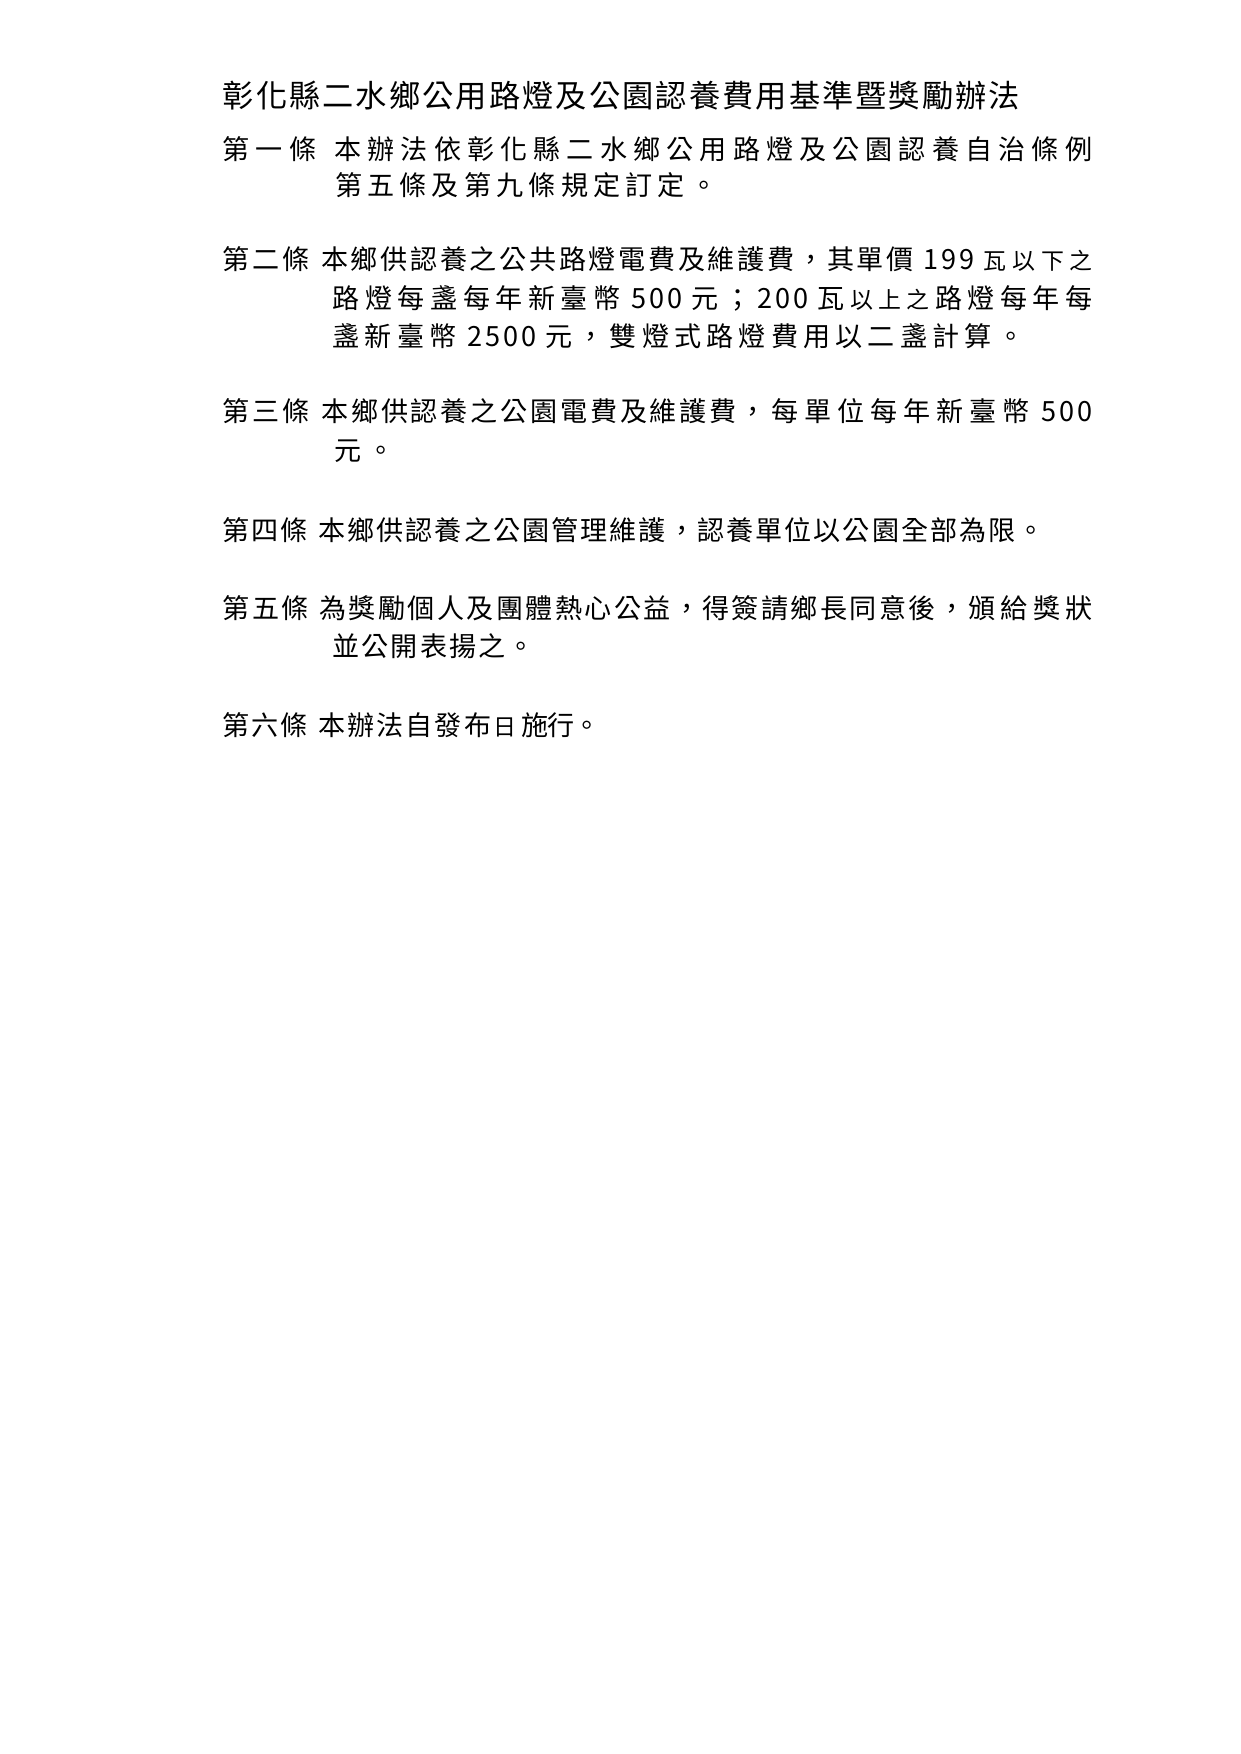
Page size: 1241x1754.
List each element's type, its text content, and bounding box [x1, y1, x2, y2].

text 第二條 本鄉供認養之公共路燈電費及維護費，其單價199瓦以下之路燈每盞每年新臺幣500元；200瓦以上之路燈每年每盞新臺幣2500元，雙燈式路燈費用以二盞計算。 [222, 239, 1093, 354]
text 第三條 本鄉供認養之公園電費及維護費，每單位每年新臺幣500 元。 [222, 390, 1093, 468]
text 第四條 本鄉供認養之公園管理維護，認養單位以公園全部為限。 [222, 508, 1093, 548]
text 第五條 為獎勵個人及團體熱心公益，得簽請鄉長同意後，頒給獎狀並公開表揚之。 [222, 589, 1093, 664]
text 彰化縣二水鄉公用路燈及公園認養費用基準暨獎勵辦法 [222, 71, 1093, 116]
text 第一條 本辦法依彰化縣二水鄉公用路燈及公園認養自治條例第五條及第九條規定訂定。 [222, 130, 1093, 202]
text 第六條 本辦法自發布日施行。 [222, 704, 1093, 743]
